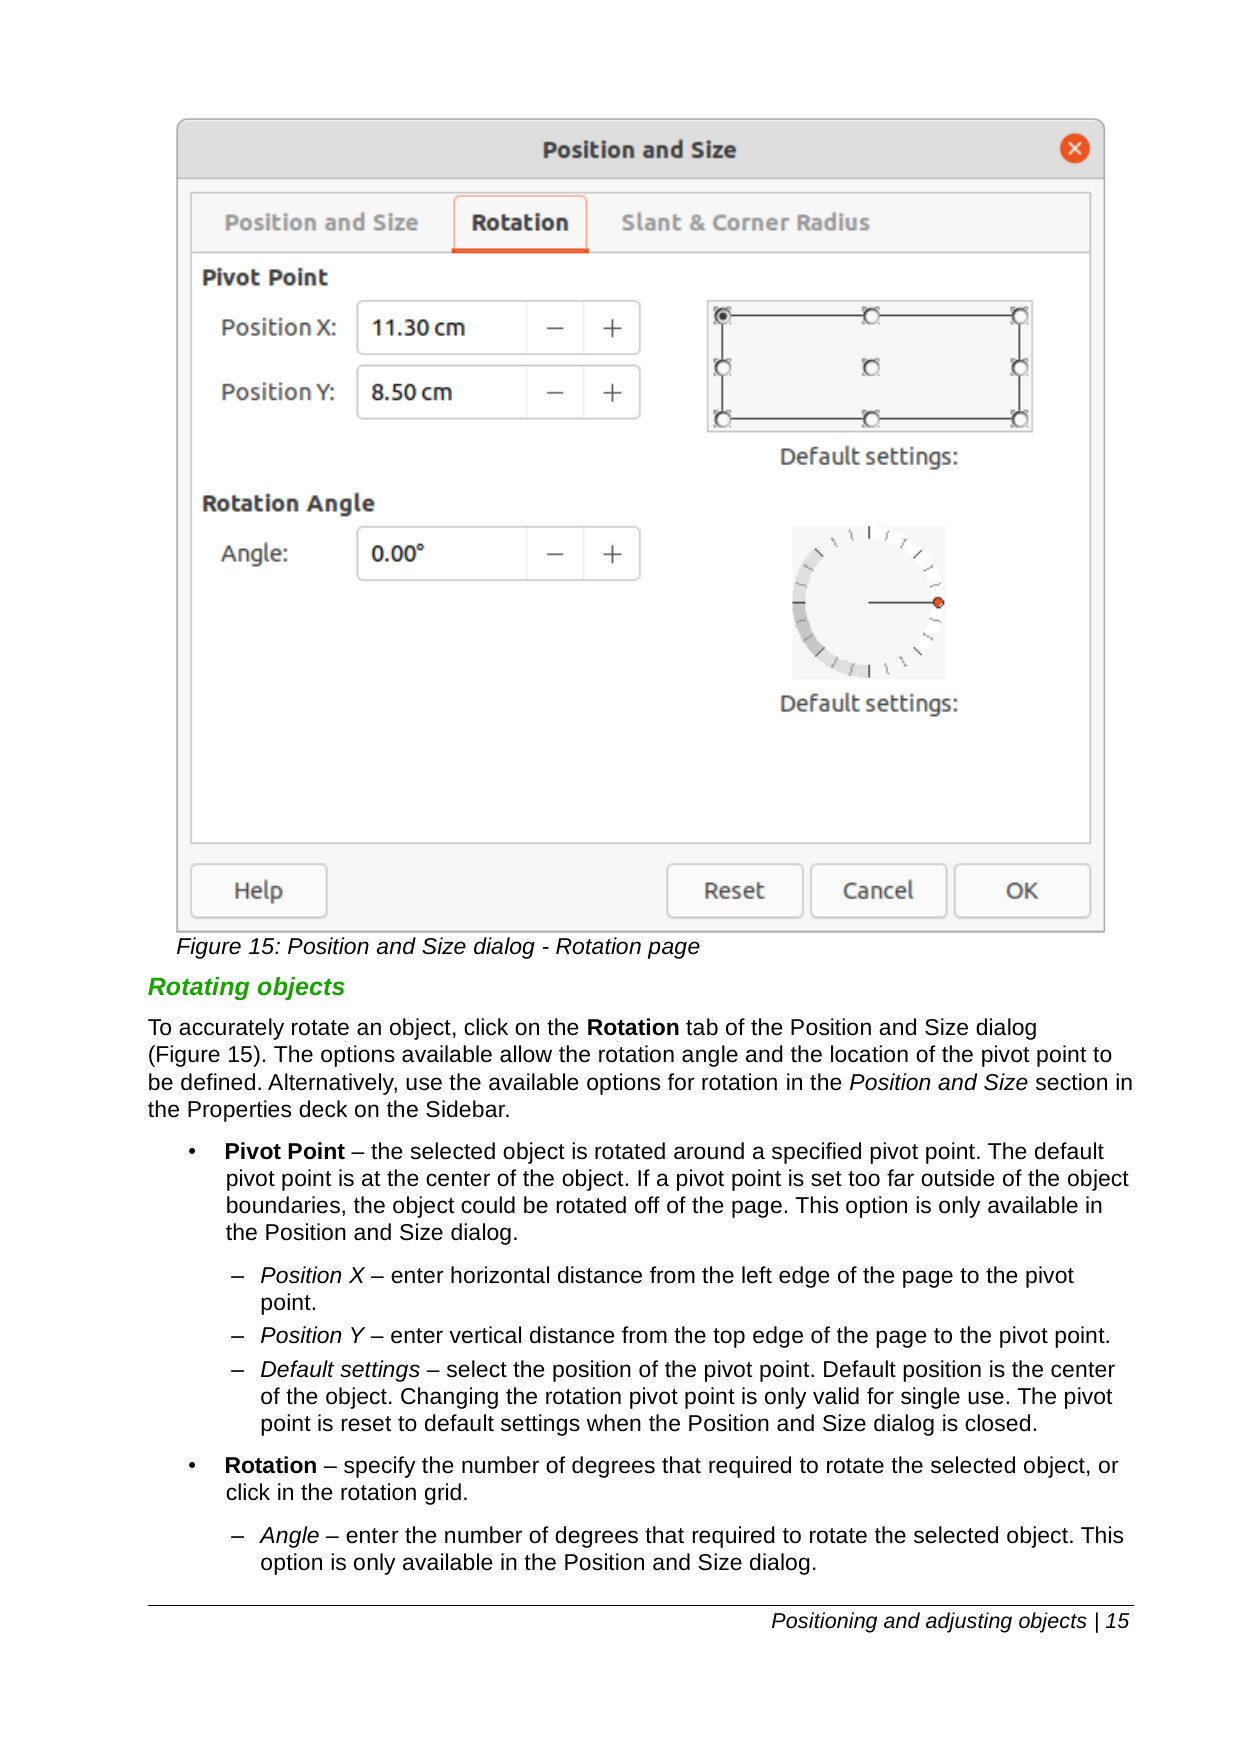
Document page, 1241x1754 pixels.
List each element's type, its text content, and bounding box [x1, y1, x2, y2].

text Figure 15: Position and Size dialog - Rotation page [176, 933, 1105, 960]
list Default settings – select the position of the pivot point. Default position is the center of the object. Changing the rotation pivot point is only valid for single use. The pivot point is reset to default settings when the Position and Size dialog is closed. [231, 1355, 1134, 1436]
subtitle Rotating objects [148, 972, 1134, 1001]
picture [176, 118, 1106, 933]
list Angle – enter the number of degrees that required to rotate the selected object. This option is only available in the Position and Size dialog. [231, 1521, 1134, 1575]
list Position X – enter horizontal distance from the left edge of the page to the pivot point. [231, 1261, 1134, 1315]
text To accurately rotate an object, click on the Rotation tab of the Position and Size dialog (Figure 15). The options available allow the rotation angle and the location of the pivot point to be defined. Alternatively, use the available options for rotation in the Position and Size section in the Properties deck on the Sidebar. [148, 1014, 1134, 1122]
list Pivot Point – the selected object is rotated around a specified pivot point. The default pivot point is at the center of the object. If a pivot point is set too far outside of the object boundaries, the object could be rotated off of the page. This option is only available in the Position and Size dialog. [185, 1134, 1134, 1249]
list Position Y – enter vertical distance from the top edge of the page to the pivot point. [231, 1322, 1134, 1349]
list Rotation – specify the number of degrees that required to rotate the selected object, or click in the rotation grid. [185, 1449, 1134, 1509]
